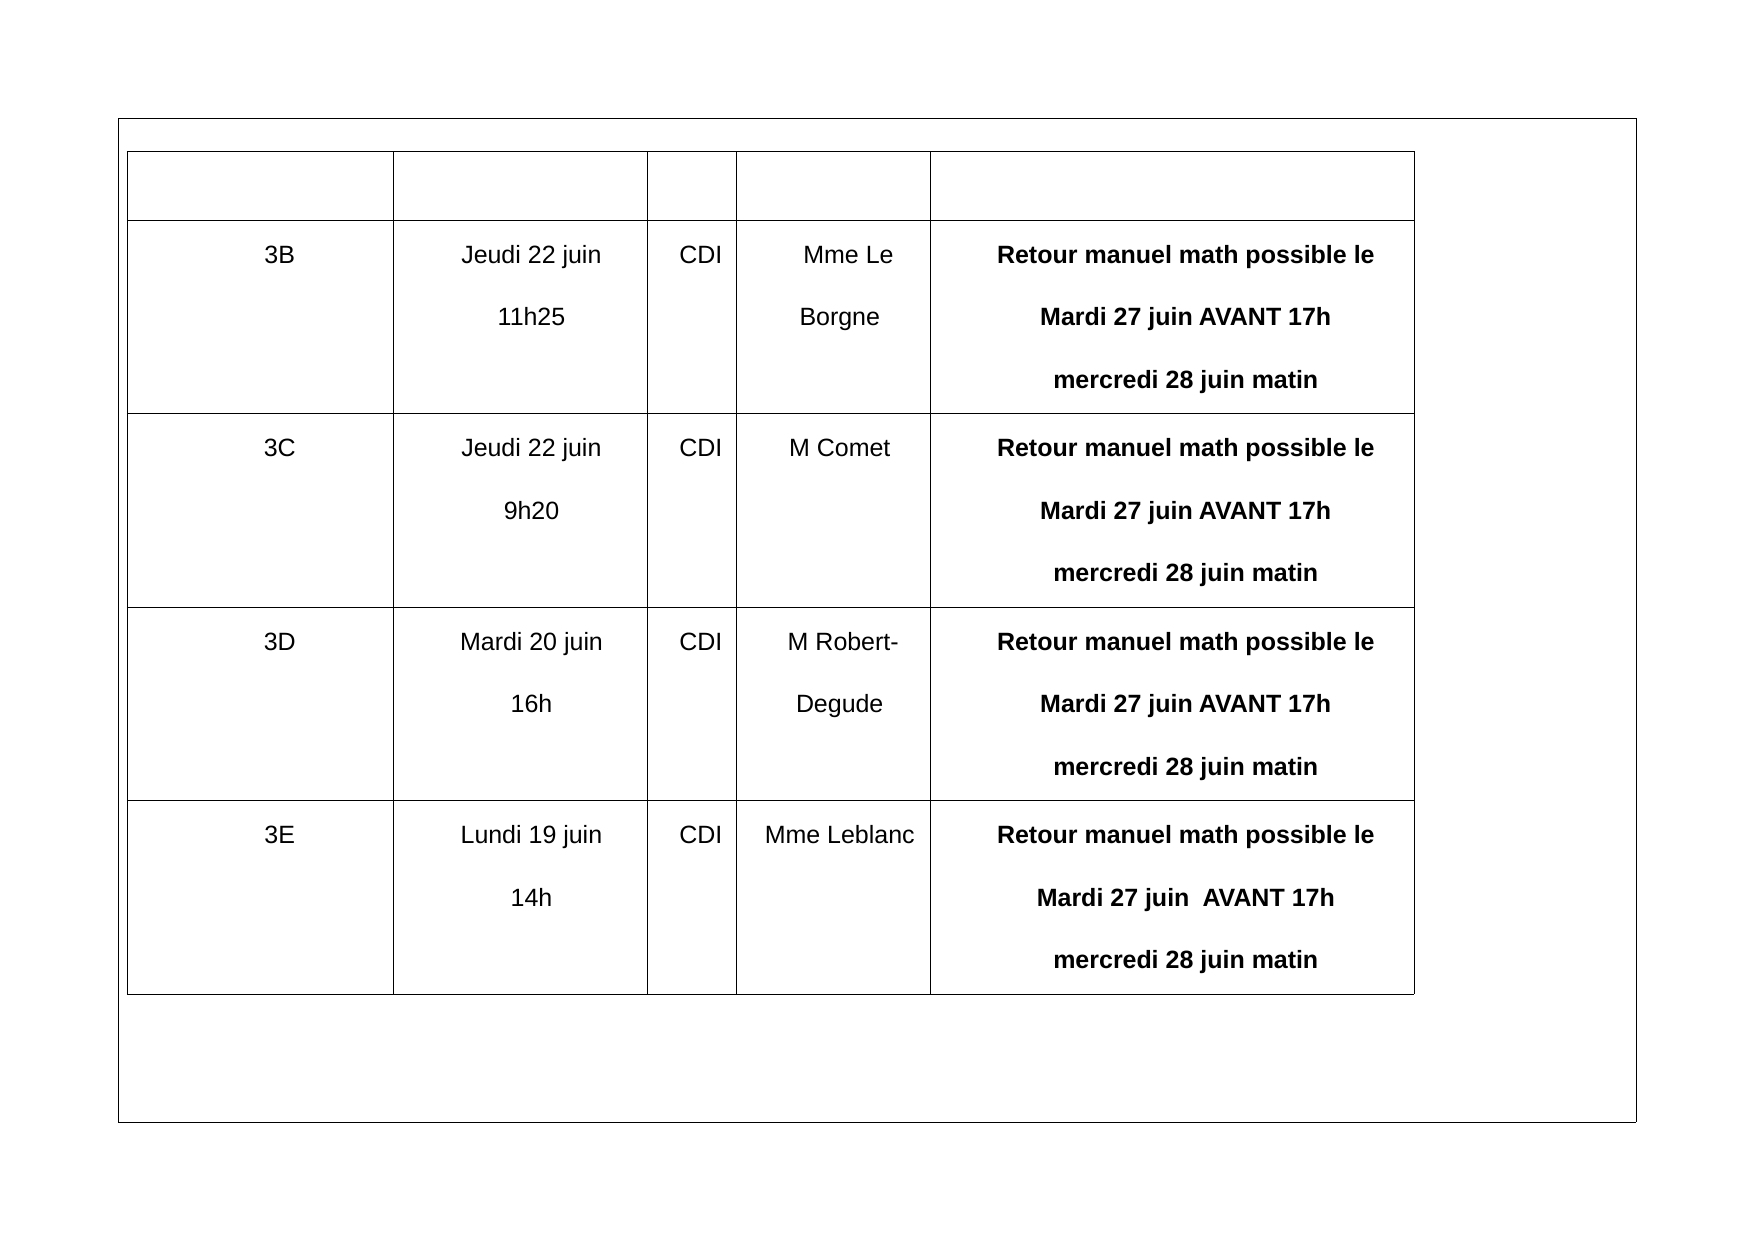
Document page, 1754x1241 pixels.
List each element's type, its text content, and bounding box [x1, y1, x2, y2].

table_cell Jeudi 22 juin 9h20 [394, 414, 647, 607]
table_cell M Robert-Degude [737, 608, 930, 800]
table_cell CDI [648, 801, 736, 993]
table_cell [394, 152, 647, 220]
table_cell [931, 152, 1414, 220]
table_cell Mme Leblanc [737, 801, 930, 993]
table_cell Retour manuel math possible le Mardi 27 juin AVANT 17h mercredi 28 juin matin [931, 414, 1414, 607]
table_cell CDI [648, 414, 736, 607]
table_cell CDI [648, 608, 736, 800]
table_cell [128, 152, 393, 220]
table_cell Retour manuel math possible le Mardi 27 juin AVANT 17h mercredi 28 juin matin [931, 221, 1414, 413]
table_cell Mardi 20 juin 16h [394, 608, 647, 800]
table_cell Lundi 19 juin 14h [394, 801, 647, 993]
table_cell Jeudi 22 juin 11h25 [394, 221, 647, 413]
table_cell Retour manuel math possible le Mardi 27 juin AVANT 17h mercredi 28 juin matin [931, 801, 1414, 993]
table_cell Retour manuel math possible le Mardi 27 juin AVANT 17h mercredi 28 juin matin [931, 608, 1414, 800]
table_cell 3E [128, 801, 393, 993]
table_cell [737, 152, 930, 220]
table_cell 3B [128, 221, 393, 413]
table_cell CDI [648, 221, 736, 413]
table_cell 3D [128, 608, 393, 800]
table_cell 3C [128, 414, 393, 607]
table_cell [648, 152, 736, 220]
table_cell Mme Le Borgne [737, 221, 930, 413]
table_cell M Comet [737, 414, 930, 607]
